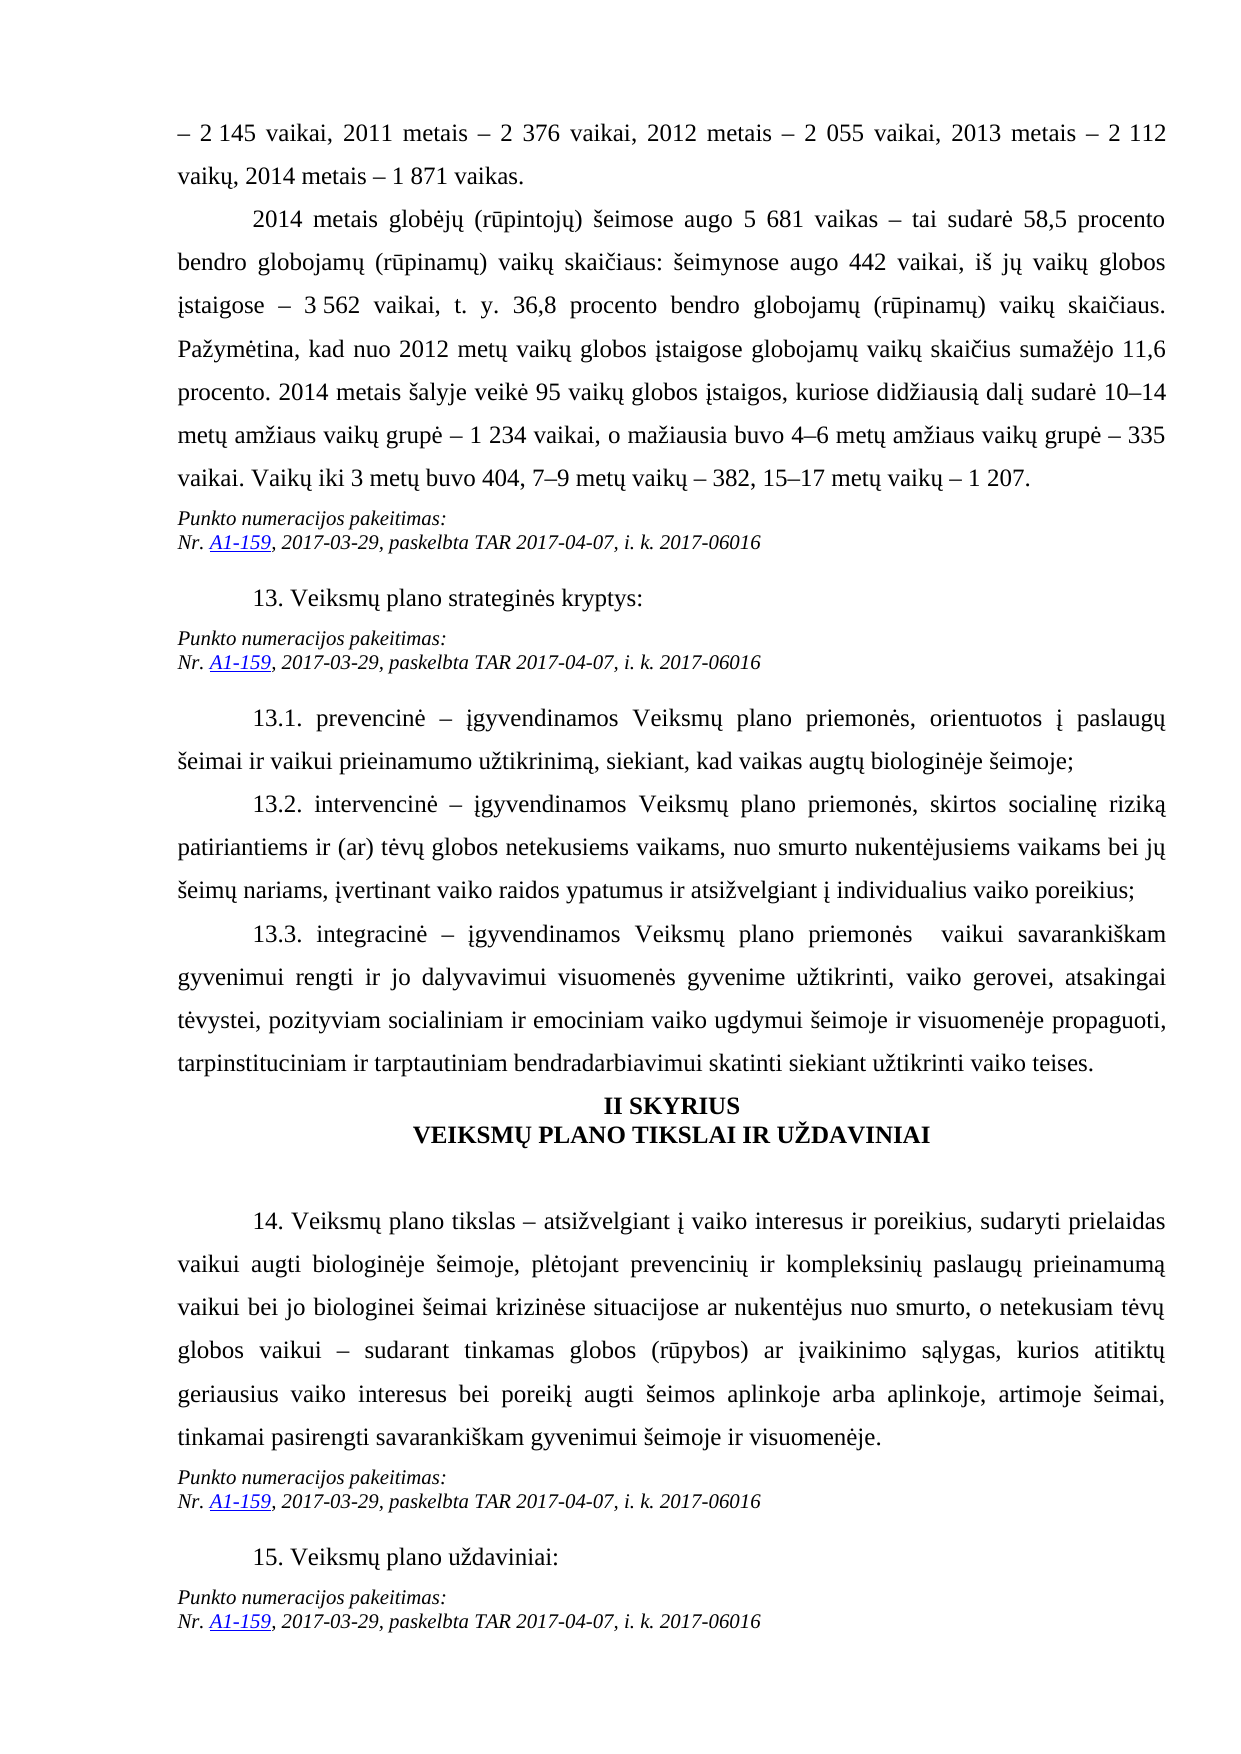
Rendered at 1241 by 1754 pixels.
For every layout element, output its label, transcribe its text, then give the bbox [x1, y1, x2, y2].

text 13.3. integracinė – įgyvendinamos Veiksmų plano priemonės vaikui savarankiškam gyvenimui rengti ir jo dalyvavimui visuomenės gyvenime užtikrinti, vaiko gerovei, atsakingai tėvystei, pozityviam socialiniam ir emociniam vaiko ugdymui šeimoje ir visuomenėje propaguoti, tarpinstituciniam ir tarptautiniam bendradarbiavimui skatinti siekiant užtikrinti vaiko teises. [177, 919, 1166, 1077]
text 13. Veiksmų plano strateginės kryptys: [177, 583, 1166, 612]
text Punkto numeracijos pakeitimas: [177, 1465, 1166, 1489]
text 2014 metais globėjų (rūpintojų) šeimose augo 5 681 vaikas – tai sudarė 58,5 procento bendro globojamų (rūpinamų) vaikų skaičiaus: šeimynose augo 442 vaikai, iš jų vaikų globos įstaigose – 3 562 vaikai, t. y. 36,8 procento bendro globojamų (rūpinamų) vaikų skaičiaus. Pažymėtina, kad nuo 2012 metų vaikų globos įstaigose globojamų vaikų skaičius sumažėjo 11,6 procento. 2014 metais šalyje veikė 95 vaikų globos įstaigos, kuriose didžiausią dalį sudarė 10–14 metų amžiaus vaikų grupė – 1 234 vaikai, o mažiausia buvo 4–6 metų amžiaus vaikų grupė – 335 vaikai. Vaikų iki 3 metų buvo 404, 7–9 metų vaikų – 382, 15–17 metų vaikų – 1 207. [177, 204, 1166, 492]
text 15. Veiksmų plano uždaviniai: [177, 1542, 1166, 1571]
text 14. Veiksmų plano tikslas – atsižvelgiant į vaiko interesus ir poreikius, sudaryti prielaidas vaikui augti biologinėje šeimoje, plėtojant prevencinių ir kompleksinių paslaugų prieinamumą vaikui bei jo biologinei šeimai krizinėse situacijose ar nukentėjus nuo smurto, o netekusiam tėvų globos vaikui – sudarant tinkamas globos (rūpybos) ar įvaikinimo sąlygas, kurios atitiktų geriausius vaiko interesus bei poreikį augti šeimos aplinkoje arba aplinkoje, artimoje šeimai, tinkamai pasirengti savarankiškam gyvenimui šeimoje ir visuomenėje. [177, 1206, 1166, 1451]
text 13.2. intervencinė – įgyvendinamos Veiksmų plano priemonės, skirtos socialinę riziką patiriantiems ir (ar) tėvų globos netekusiems vaikams, nuo smurto nukentėjusiems vaikams bei jų šeimų nariams, įvertinant vaiko raidos ypatumus ir atsižvelgiant į individualius vaiko poreikius; [177, 789, 1166, 904]
text Nr. A1-159, 2017-03-29, paskelbta TAR 2017-04-07, i. k. 2017-06016 [177, 530, 1166, 554]
text Punkto numeracijos pakeitimas: [177, 1585, 1166, 1609]
text – 2 145 vaikai, 2011 metais – 2 376 vaikai, 2012 metais – 2 055 vaikai, 2013 metais – 2 112 vaikų, 2014 metais – 1 871 vaikas. [177, 118, 1166, 190]
text II SKYRIUS [177, 1091, 1166, 1120]
text Nr. A1-159, 2017-03-29, paskelbta TAR 2017-04-07, i. k. 2017-06016 [177, 650, 1166, 674]
text Punkto numeracijos pakeitimas: [177, 506, 1166, 530]
text Nr. A1-159, 2017-03-29, paskelbta TAR 2017-04-07, i. k. 2017-06016 [177, 1609, 1166, 1633]
text Punkto numeracijos pakeitimas: [177, 626, 1166, 650]
text Nr. A1-159, 2017-03-29, paskelbta TAR 2017-04-07, i. k. 2017-06016 [177, 1489, 1166, 1513]
text 13.1. prevencinė – įgyvendinamos Veiksmų plano priemonės, orientuotos į paslaugų šeimai ir vaikui prieinamumo užtikrinimą, siekiant, kad vaikas augtų biologinėje šeimoje; [177, 703, 1166, 775]
text VEIKSMŲ PLANO TIKSLAI IR UŽDAVINIAI [177, 1120, 1166, 1149]
